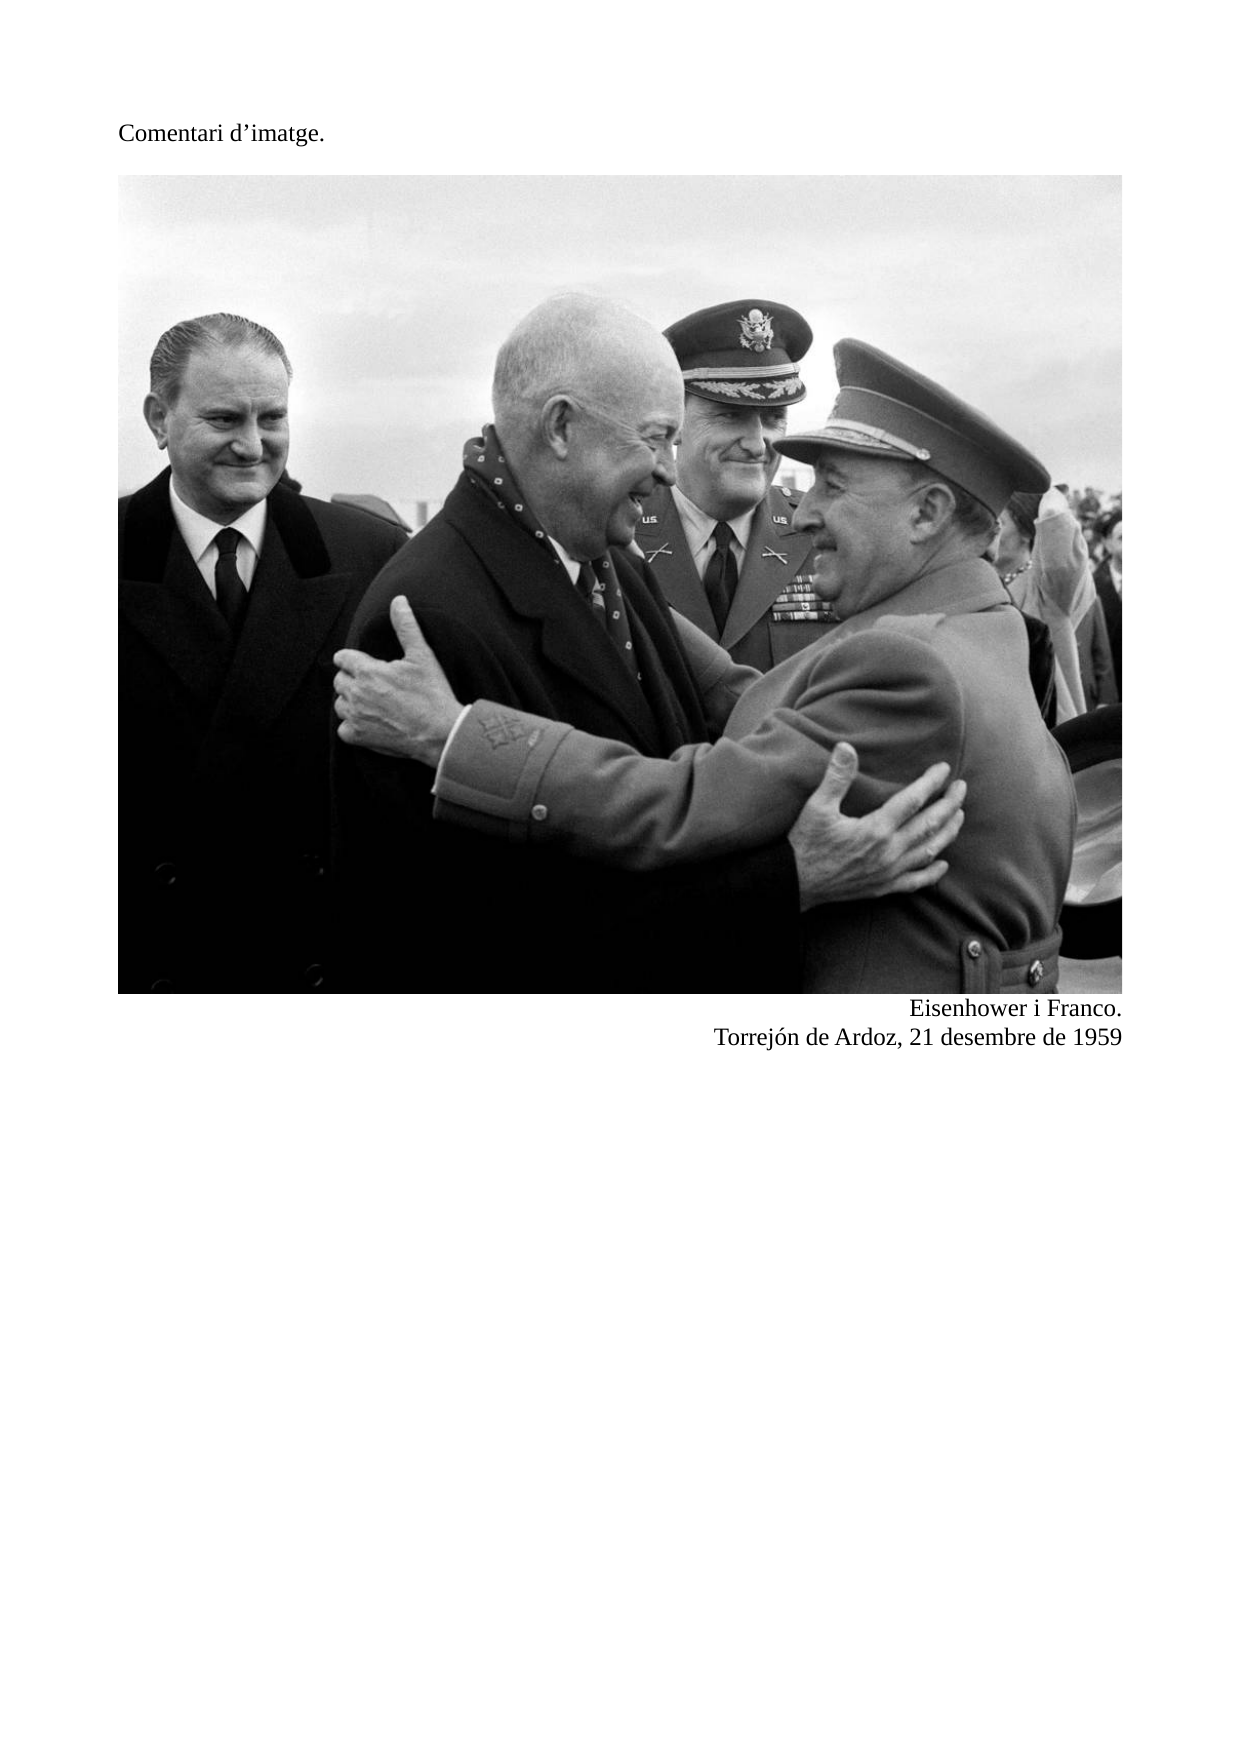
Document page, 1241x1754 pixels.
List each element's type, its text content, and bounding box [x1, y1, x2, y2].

text Comentari d’imatge. [118, 118, 1122, 147]
text Eisenhower i Franco. [118, 994, 1122, 1022]
text Torrejón de Ardoz, 21 desembre de 1959 [118, 1022, 1122, 1051]
picture [118, 175, 1123, 994]
